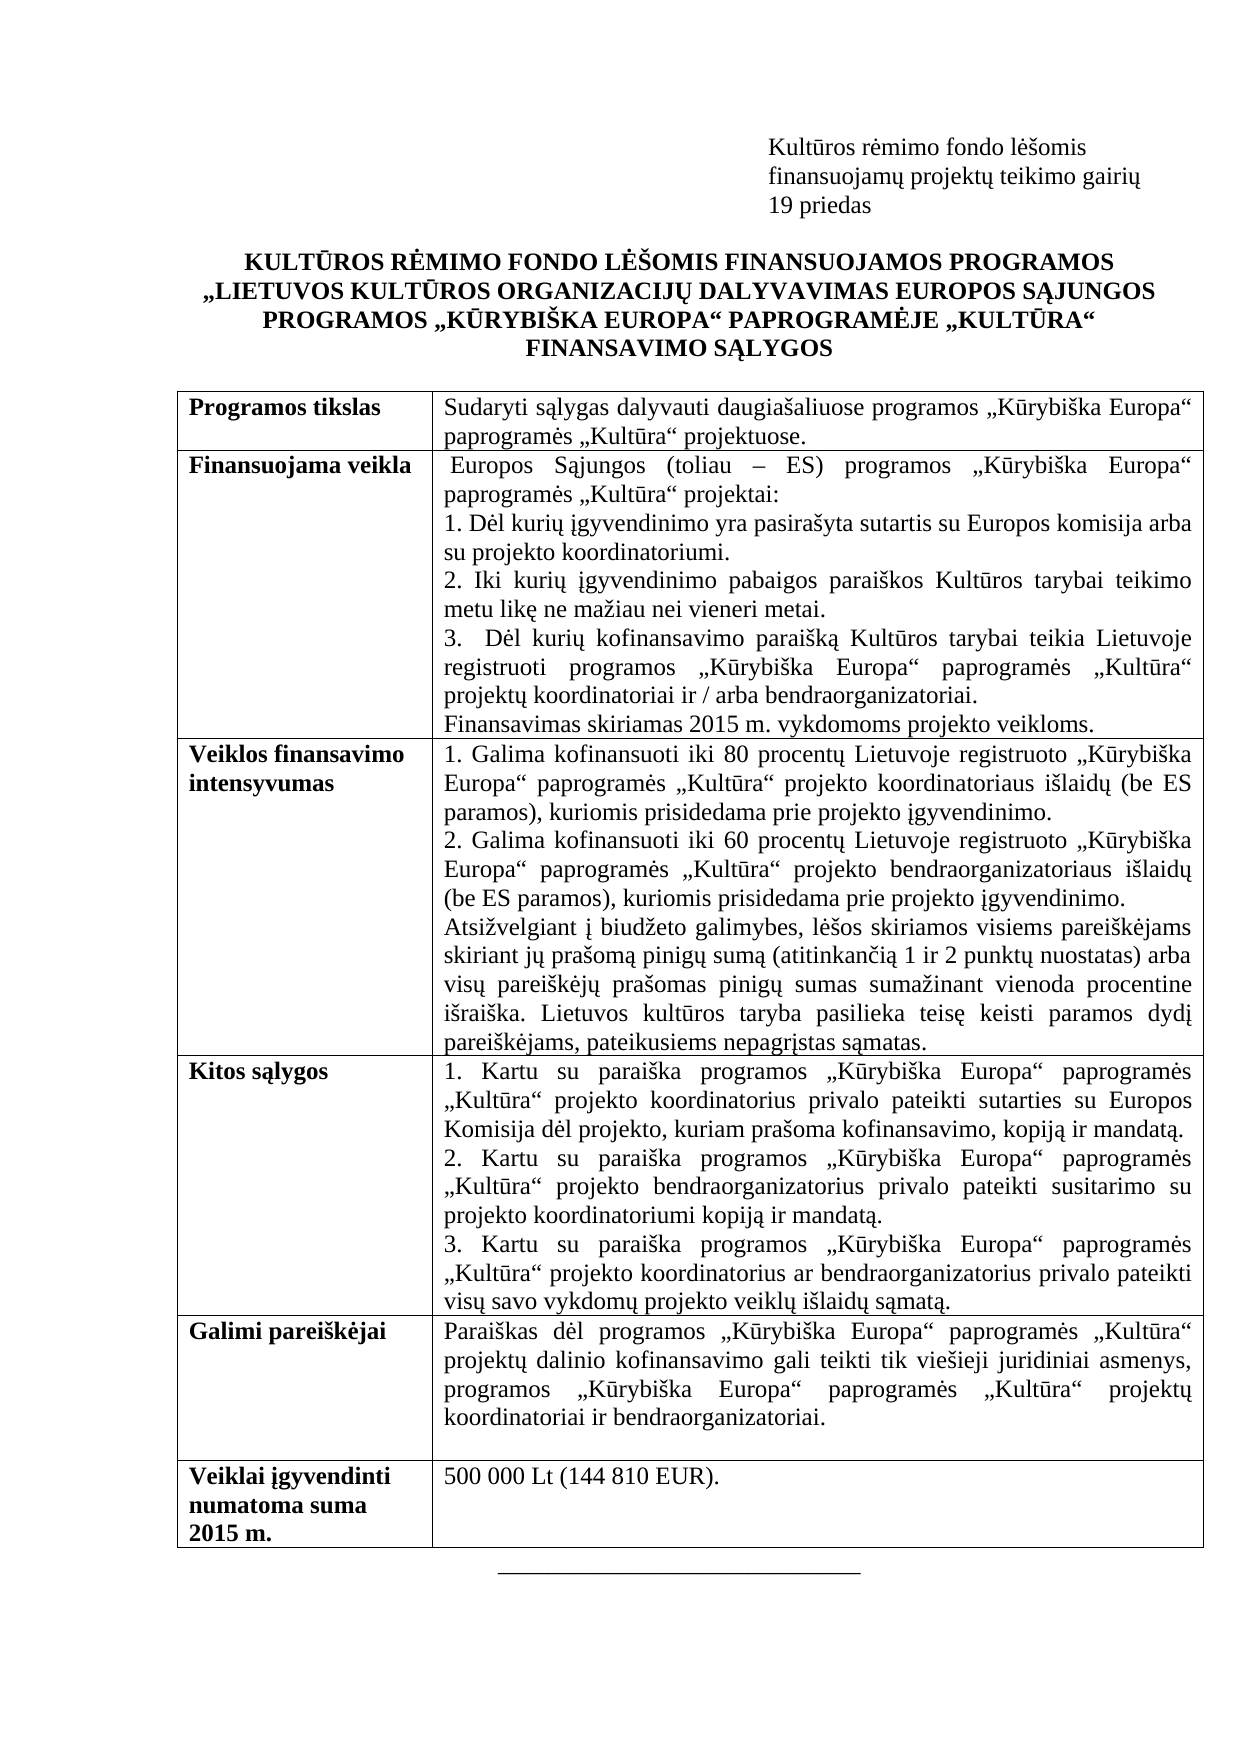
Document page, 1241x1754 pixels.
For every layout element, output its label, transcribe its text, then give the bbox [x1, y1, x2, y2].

text 19 priedas [768, 190, 1181, 218]
table_cell Galimi pareiškėjai [178, 1316, 432, 1460]
table_cell 500 000 Lt (144 810 EUR). [433, 1461, 1203, 1547]
text KULTŪROS RĖMIMO FONDO LĖŠOMIS FINANSUOJAMOS PROGRAMOS „LIETUVOS KULTŪROS ORGANIZACIJŲ DALYVAVIMAS EUROPOS SĄJUNGOS PROGRAMOS „KŪRYBIŠKA EUROPA“ PAPROGRAMĖJE „KULTŪRA“ FINANSAVIMO SĄLYGOS [177, 247, 1181, 362]
table_header Sudaryti sąlygas dalyvauti daugiašaliuose programos „Kūrybiška Europa“ paprogramės „Kultūra“ projektuose. [433, 392, 1203, 449]
table_header Programos tikslas [178, 392, 432, 449]
text _____________________________ [177, 1548, 1181, 1577]
table_cell Paraiškas dėl programos „Kūrybiška Europa“ paprogramės „Kultūra“ projektų dalinio kofinansavimo gali teikti tik viešieji juridiniai asmenys, programos „Kūrybiška Europa“ paprogramės „Kultūra“ projektų koordinatoriai ir bendraorganizatoriai. [433, 1316, 1203, 1460]
table_cell 1. Galima kofinansuoti iki 80 procentų Lietuvoje registruoto „Kūrybiška Europa“ paprogramės „Kultūra“ projekto koordinatoriaus išlaidų (be ES paramos), kuriomis prisidedama prie projekto įgyvendinimo. 2. Galima kofinansuoti iki 60 procentų Lietuvoje registruoto „Kūrybiška Europa“ paprogramės „Kultūra“ projekto bendraorganizatoriaus išlaidų (be ES paramos), kuriomis prisidedama prie projekto įgyvendinimo. Atsižvelgiant į biudžeto galimybes, lėšos skiriamos visiems pareiškėjams skiriant jų prašomą pinigų sumą (atitinkančią 1 ir 2 punktų nuostatas) arba visų pareiškėjų prašomas pinigų sumas sumažinant vienoda procentine išraiška. Lietuvos kultūros taryba pasilieka teisę keisti paramos dydį pareiškėjams, pateikusiems nepagrįstas sąmatas. [433, 739, 1203, 1055]
table_cell Veiklos finansavimo intensyvumas [178, 739, 432, 1055]
table_cell Finansuojama veikla [178, 451, 432, 738]
table_cell Veiklai įgyvendinti numatoma suma 2015 m. [178, 1461, 432, 1547]
text Kultūros rėmimo fondo lėšomis [768, 132, 1181, 161]
table_cell Kitos sąlygos [178, 1056, 432, 1315]
table_cell Europos Sąjungos (toliau – ES) programos „Kūrybiška Europa“ paprogramės „Kultūra“ projektai: 1. Dėl kurių įgyvendinimo yra pasirašyta sutartis su Europos komisija arba su projekto koordinatoriumi. 2. Iki kurių įgyvendinimo pabaigos paraiškos Kultūros tarybai teikimo metu likę ne mažiau nei vieneri metai. 3. Dėl kurių kofinansavimo paraišką Kultūros tarybai teikia Lietuvoje registruoti programos „Kūrybiška Europa“ paprogramės „Kultūra“ projektų koordinatoriai ir / arba bendraorganizatoriai. Finansavimas skiriamas 2015 m. vykdomoms projekto veikloms. [433, 451, 1203, 738]
text finansuojamų projektų teikimo gairių [768, 161, 1181, 190]
table_cell 1. Kartu su paraiška programos „Kūrybiška Europa“ paprogramės „Kultūra“ projekto koordinatorius privalo pateikti sutarties su Europos Komisija dėl projekto, kuriam prašoma kofinansavimo, kopiją ir mandatą. 2. Kartu su paraiška programos „Kūrybiška Europa“ paprogramės „Kultūra“ projekto bendraorganizatorius privalo pateikti susitarimo su projekto koordinatoriumi kopiją ir mandatą. 3. Kartu su paraiška programos „Kūrybiška Europa“ paprogramės „Kultūra“ projekto koordinatorius ar bendraorganizatorius privalo pateikti visų savo vykdomų projekto veiklų išlaidų sąmatą. [433, 1056, 1203, 1315]
